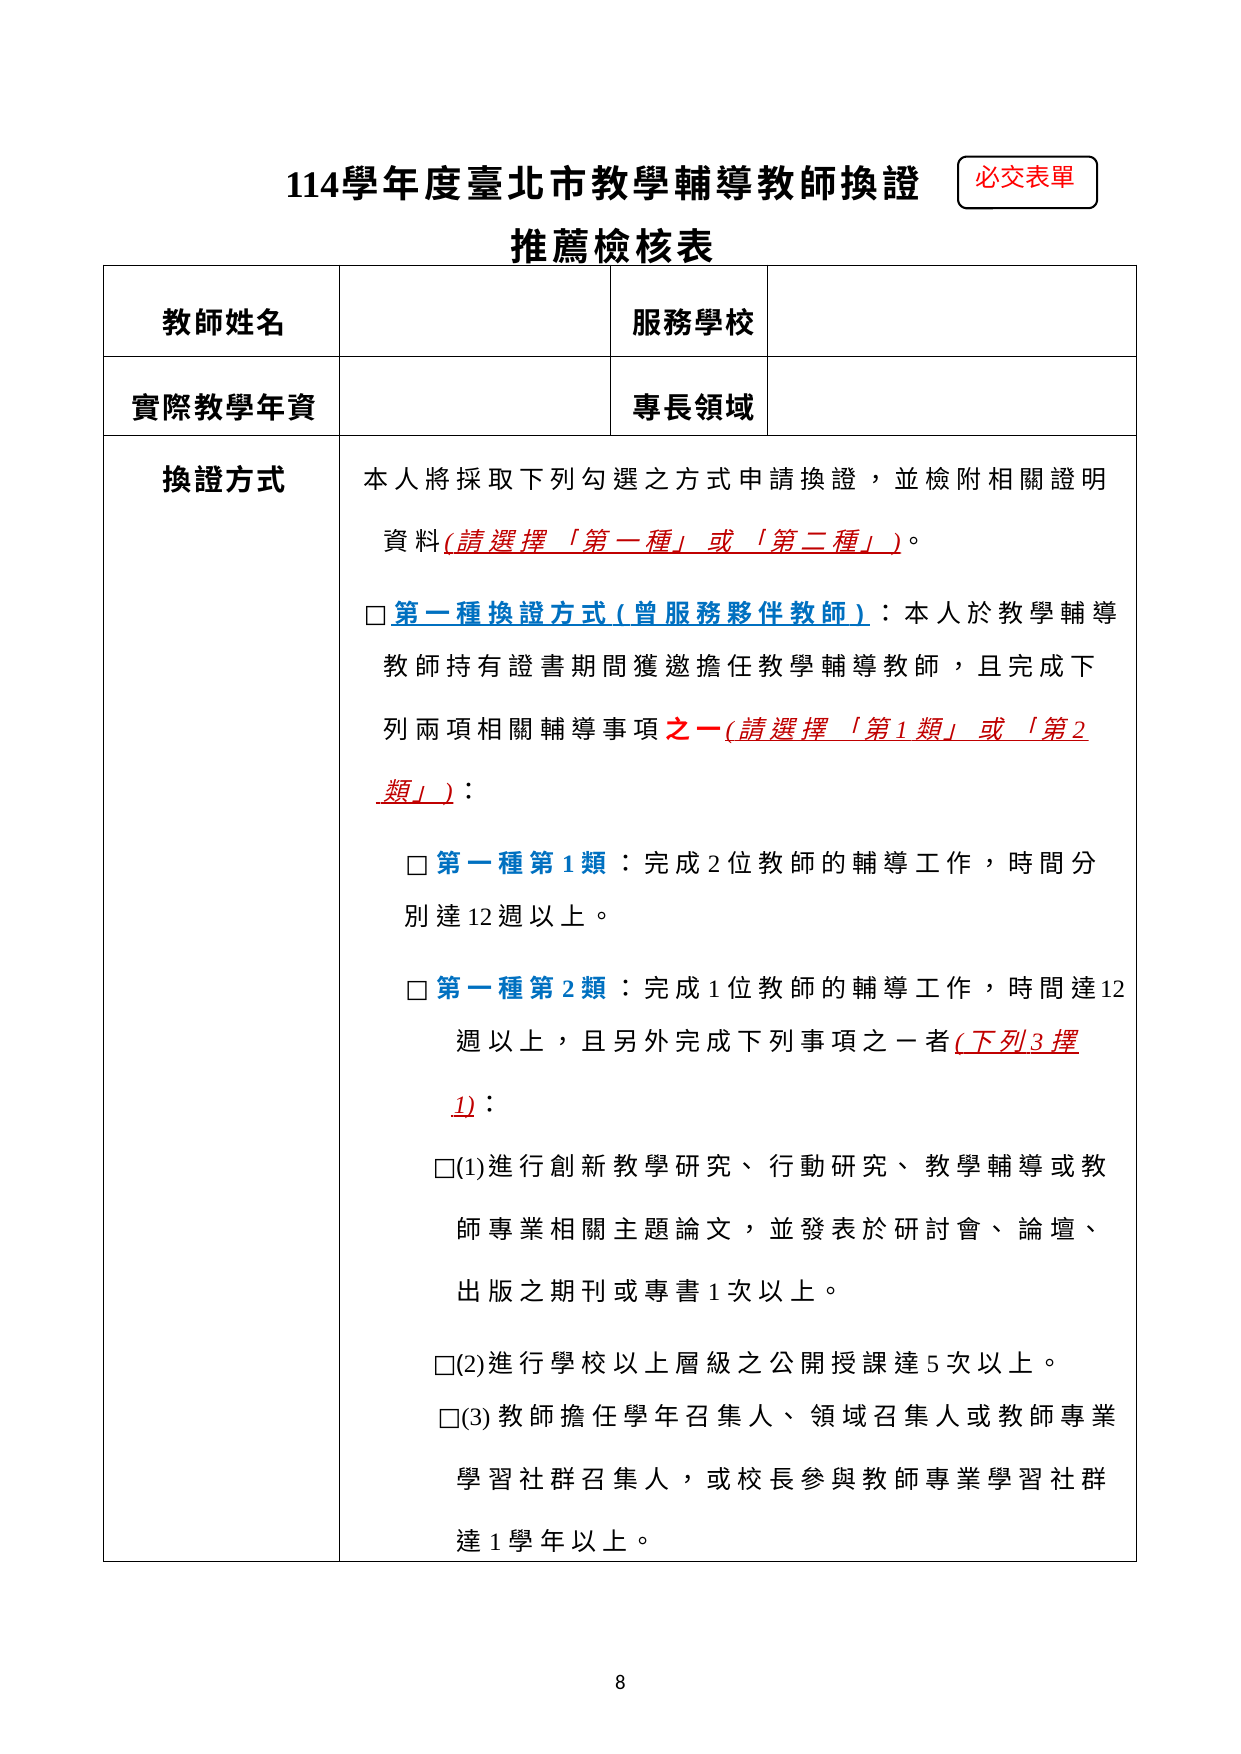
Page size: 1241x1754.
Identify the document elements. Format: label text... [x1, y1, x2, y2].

table_header 教師姓名 [104, 266, 339, 356]
table_header [768, 266, 1136, 356]
table_cell [340, 357, 610, 434]
table_cell [768, 357, 1136, 434]
table_header [340, 266, 610, 356]
table_cell 實際教學年資 [104, 357, 339, 434]
table_header 服務學校 [611, 266, 767, 356]
table_cell 本人將採取下列勾選之方式申請換證，並檢附相關證明資料(請選擇「第一種」或「第二種」)。 □第一種換證方式(曾服務夥伴教師)：本人於教學輔導教師持有證書期間獲邀擔任教學輔導教師，且完成下列兩項相關輔導事項之一(請選擇「第1類」或「第2類」)： □第一種第1類：完成2位教師的輔導工作，時間分別達12週以上。 □第一種第2類：完成1位教師的輔導工作，時間達12週以上，且另外完成下列事項之ㄧ者(下列3擇1)： □(1)進行創新教學研究、行動研究、教學輔導或教師專業相關主題論文，並發表於研討會、論壇、出版之期刊或專書1次以上。 □(2)進行學校以上層級之公開授課達5次以上。 □(3)教師擔任學年召集人、領域召集人或教師專業學習社群召集人，或校長參與教師專業學習社群達1學年以上。 [340, 436, 1136, 1561]
table_cell 專長領域 [611, 357, 767, 434]
text 114學年度臺北市教學輔導教師換證 [78, 139, 1162, 202]
text 推薦檢核表 [78, 202, 1162, 264]
table_cell 換證方式 [104, 436, 339, 1561]
